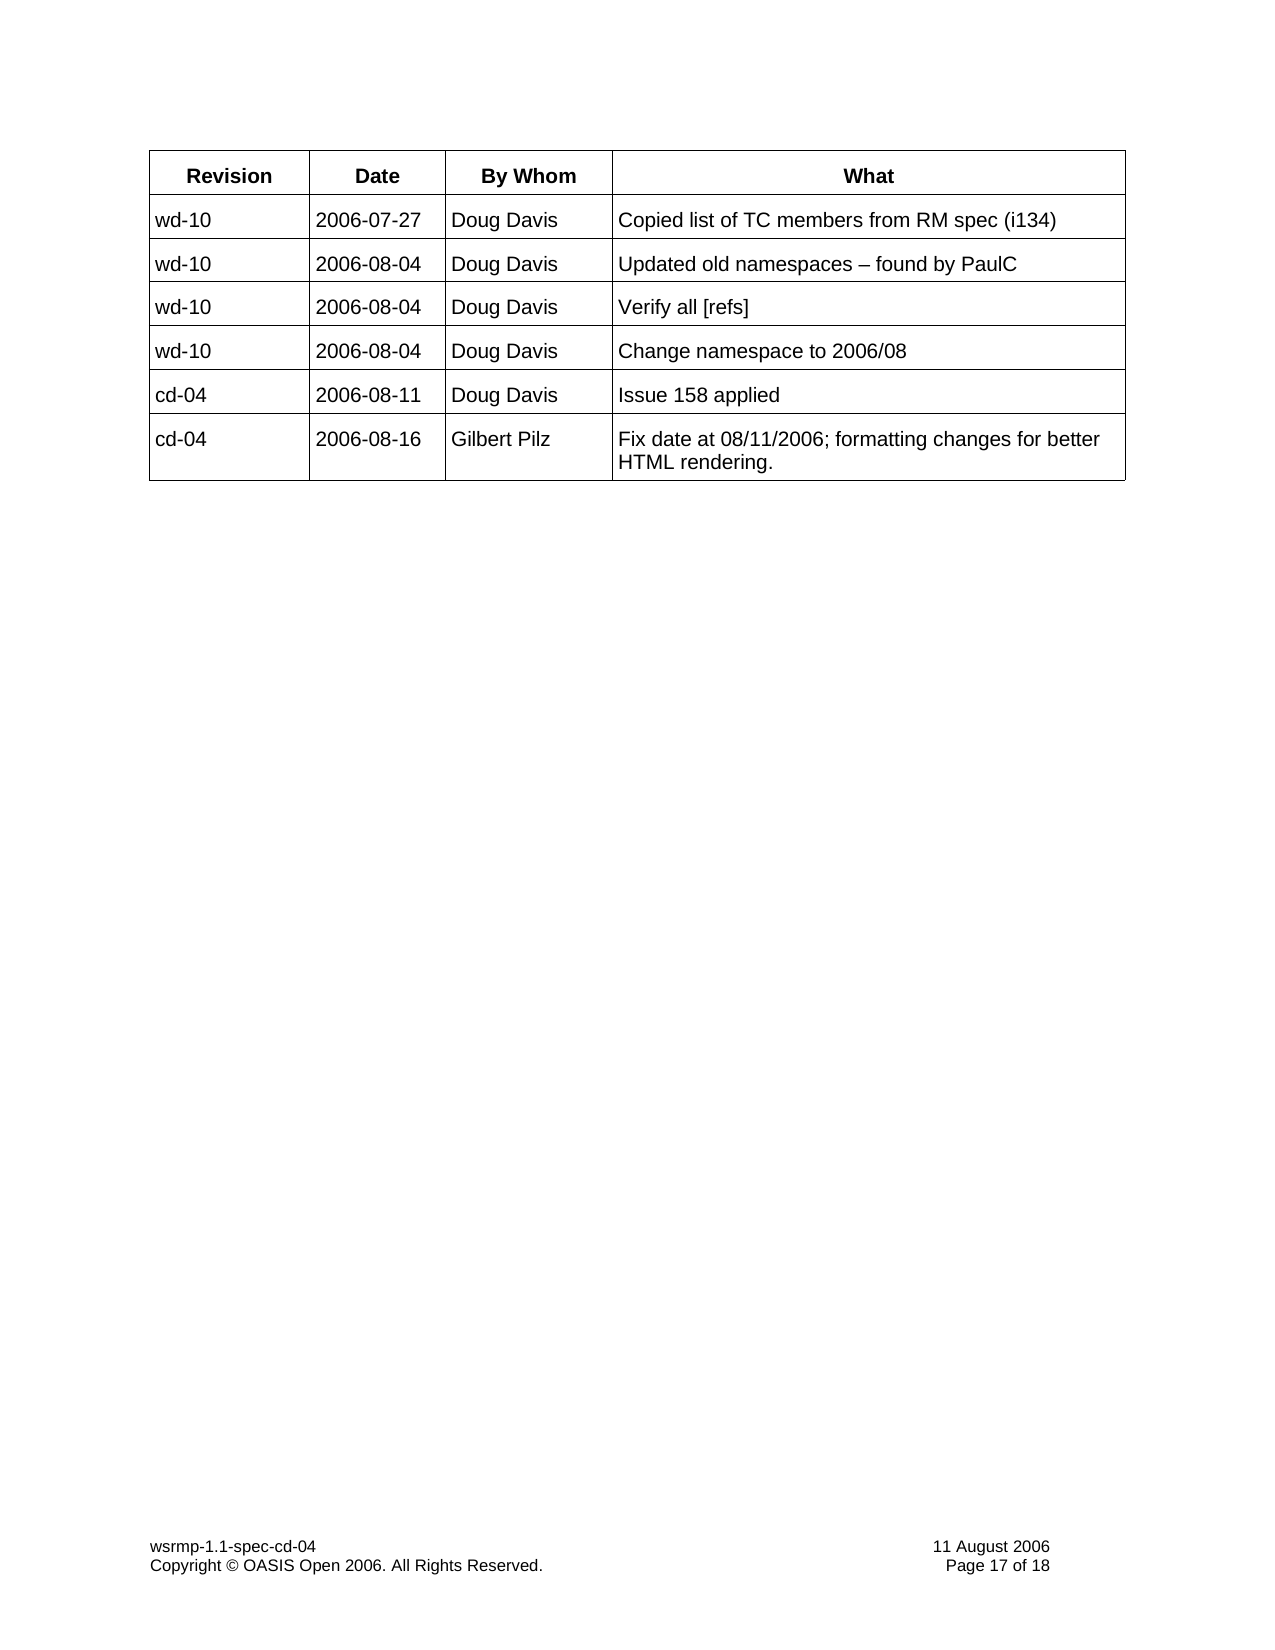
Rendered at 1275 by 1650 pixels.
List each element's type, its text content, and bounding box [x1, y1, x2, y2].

table_cell 2006-08-04 [310, 282, 445, 325]
table_cell Issue 158 applied [613, 370, 1125, 412]
table_cell wd-10 [150, 239, 309, 281]
table_header Revision [150, 151, 309, 194]
table_cell Fix date at 08/11/2006; formatting changes for better HTML rendering. [613, 414, 1125, 479]
table_cell 2006-08-04 [310, 239, 445, 281]
table_cell Change namespace to 2006/08 [613, 326, 1125, 369]
table_cell Updated old namespaces – found by PaulC [613, 239, 1125, 281]
table_header By Whom [446, 151, 612, 194]
table_cell 2006-08-04 [310, 326, 445, 369]
table_cell wd-10 [150, 326, 309, 369]
table_cell cd-04 [150, 370, 309, 412]
table_cell cd-04 [150, 414, 309, 479]
table_cell 2006-07-27 [310, 195, 445, 237]
table_cell Gilbert Pilz [446, 414, 612, 479]
table_cell Doug Davis [446, 195, 612, 237]
table_cell wd-10 [150, 195, 309, 237]
table_cell Copied list of TC members from RM spec (i134) [613, 195, 1125, 237]
table_header Date [310, 151, 445, 194]
table_cell Verify all [refs] [613, 282, 1125, 325]
table_cell 2006-08-16 [310, 414, 445, 479]
table_cell 2006-08-11 [310, 370, 445, 412]
table_cell Doug Davis [446, 239, 612, 281]
table_cell wd-10 [150, 282, 309, 325]
table_header What [613, 151, 1125, 194]
table_cell Doug Davis [446, 282, 612, 325]
table_cell Doug Davis [446, 370, 612, 412]
table_cell Doug Davis [446, 326, 612, 369]
